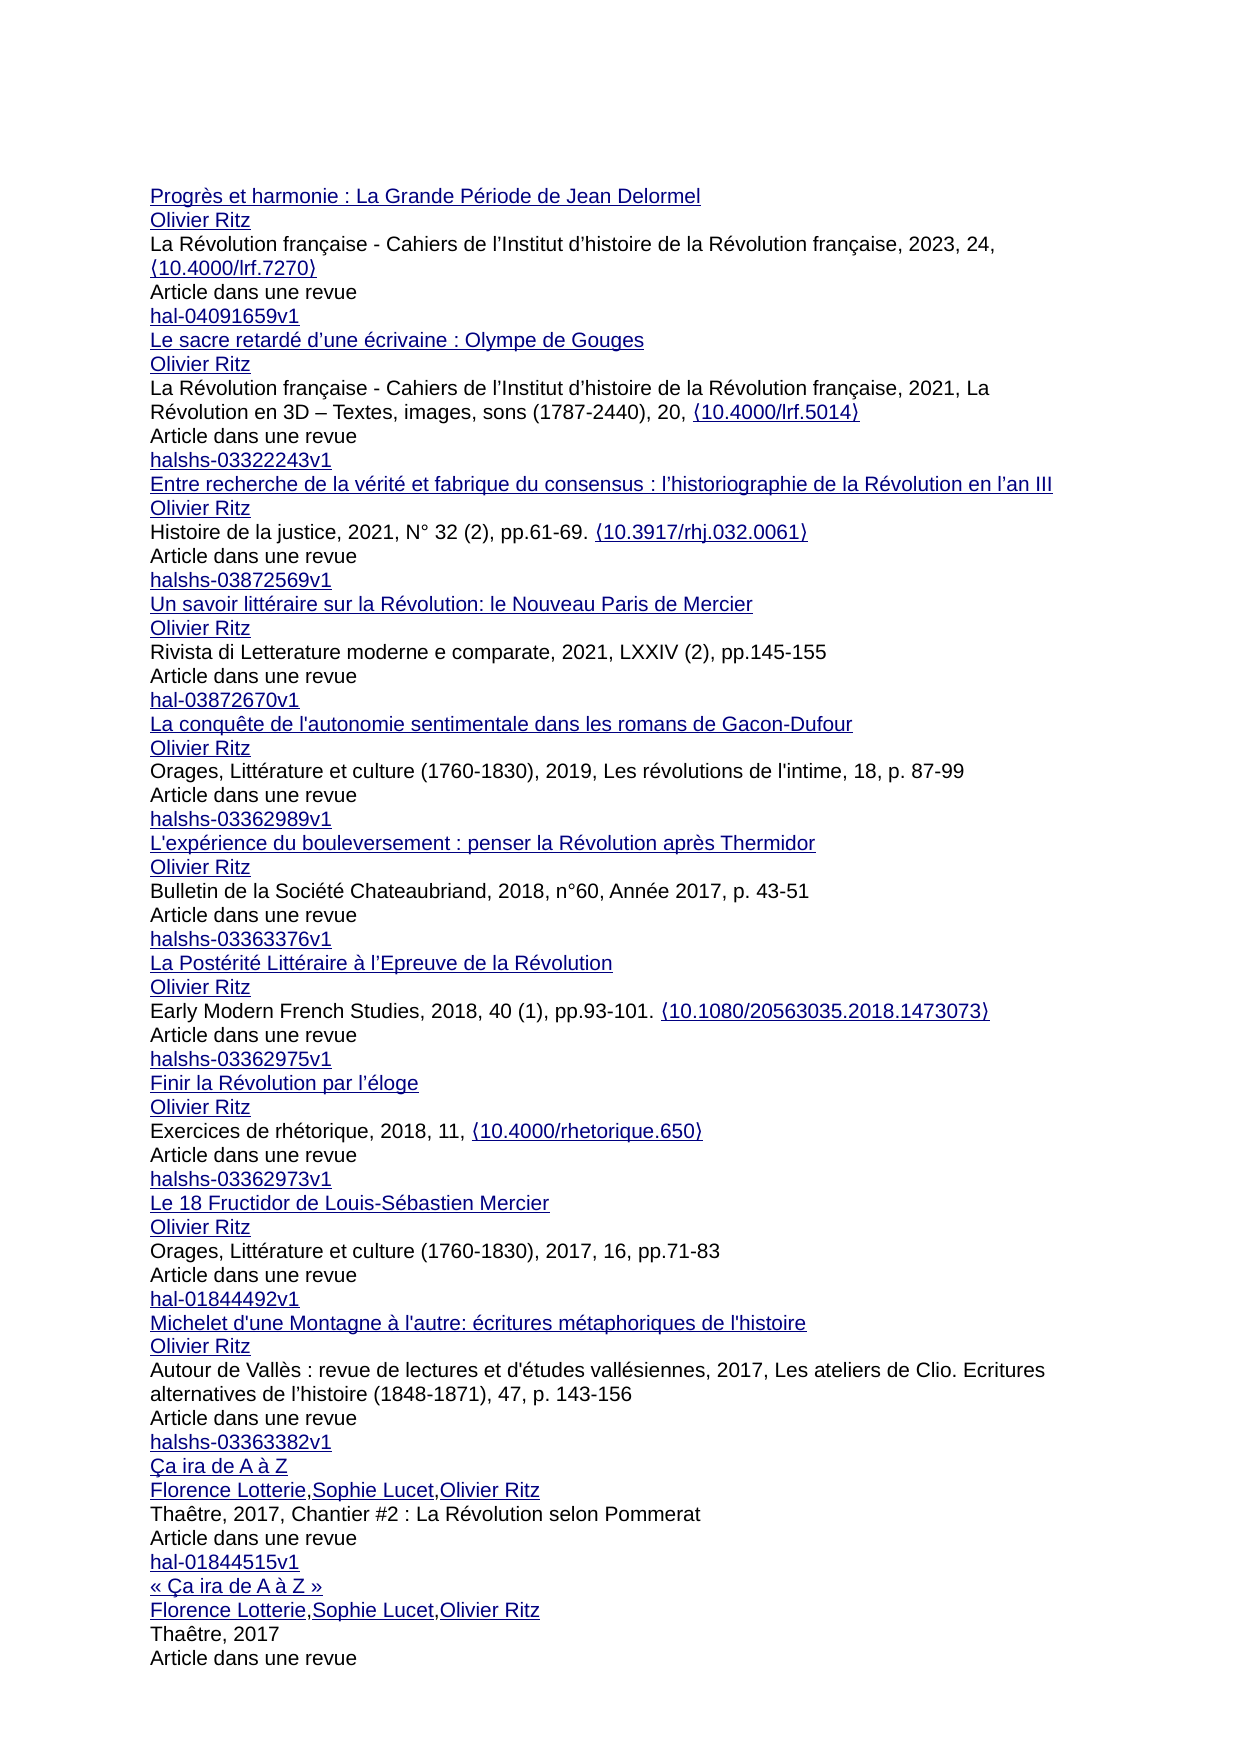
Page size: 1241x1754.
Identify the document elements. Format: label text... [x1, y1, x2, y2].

table_cell « Ça ira de A à Z » Florence Lotterie,Sophie Lucet,Olivier Ritz Thaêtre, 2017 Article dans une revue [150, 1574, 1090, 1670]
table_cell La Postérité Littéraire à l’Epreuve de la Révolution Olivier Ritz Early Modern French Studies, 2018, 40 (1), pp.93-101. ⟨10.1080/20563035.2018.1473073⟩ Article dans une revue halshs-03362975v1 [150, 951, 1090, 1071]
table_cell Michelet d'une Montagne à l'autre: écritures métaphoriques de l'histoire Olivier Ritz Autour de Vallès : revue de lectures et d'études vallésiennes, 2017, Les ateliers de Clio. Ecritures alternatives de l’histoire (1848-1871), 47, p. 143-156 Article dans une revue halshs-03363382v1 [150, 1310, 1090, 1454]
table_cell Le 18 Fructidor de Louis-Sébastien Mercier Olivier Ritz Orages, Littérature et culture (1760-1830), 2017, 16, pp.71-83 Article dans une revue hal-01844492v1 [150, 1191, 1090, 1310]
table_cell Entre recherche de la vérité et fabrique du consensus : l’historiographie de la Révolution en l’an III Olivier Ritz Histoire de la justice, 2021, N° 32 (2), pp.61-69. ⟨10.3917/rhj.032.0061⟩ Article dans une revue halshs-03872569v1 [150, 472, 1090, 592]
table_cell Le sacre retardé d’une écrivaine : Olympe de Gouges Olivier Ritz La Révolution française - Cahiers de l’Institut d’histoire de la Révolution française, 2021, La Révolution en 3D – Textes, images, sons (1787-2440), 20, ⟨10.4000/lrf.5014⟩ Article dans une revue halshs-03322243v1 [150, 328, 1090, 472]
table_cell L'expérience du bouleversement : penser la Révolution après Thermidor Olivier Ritz Bulletin de la Société Chateaubriand, 2018, n°60, Année 2017, p. 43-51 Article dans une revue halshs-03363376v1 [150, 831, 1090, 951]
table_header Progrès et harmonie : La Grande Période de Jean Delormel Olivier Ritz La Révolution française - Cahiers de l’Institut d’histoire de la Révolution française, 2023, 24, ⟨10.4000/lrf.7270⟩ Article dans une revue hal-04091659v1 [150, 184, 1090, 328]
table_cell Finir la Révolution par l’éloge Olivier Ritz Exercices de rhétorique, 2018, 11, ⟨10.4000/rhetorique.650⟩ Article dans une revue halshs-03362973v1 [150, 1071, 1090, 1191]
table_cell La conquête de l'autonomie sentimentale dans les romans de Gacon-Dufour Olivier Ritz Orages, Littérature et culture (1760-1830), 2019, Les révolutions de l'intime, 18, p. 87-99 Article dans une revue halshs-03362989v1 [150, 711, 1090, 831]
table_cell Ça ira de A à Z Florence Lotterie,Sophie Lucet,Olivier Ritz Thaêtre, 2017, Chantier #2 : La Révolution selon Pommerat Article dans une revue hal-01844515v1 [150, 1454, 1090, 1574]
table_cell Un savoir littéraire sur la Révolution: le Nouveau Paris de Mercier Olivier Ritz Rivista di Letterature moderne e comparate, 2021, LXXIV (2), pp.145-155 Article dans une revue hal-03872670v1 [150, 592, 1090, 711]
